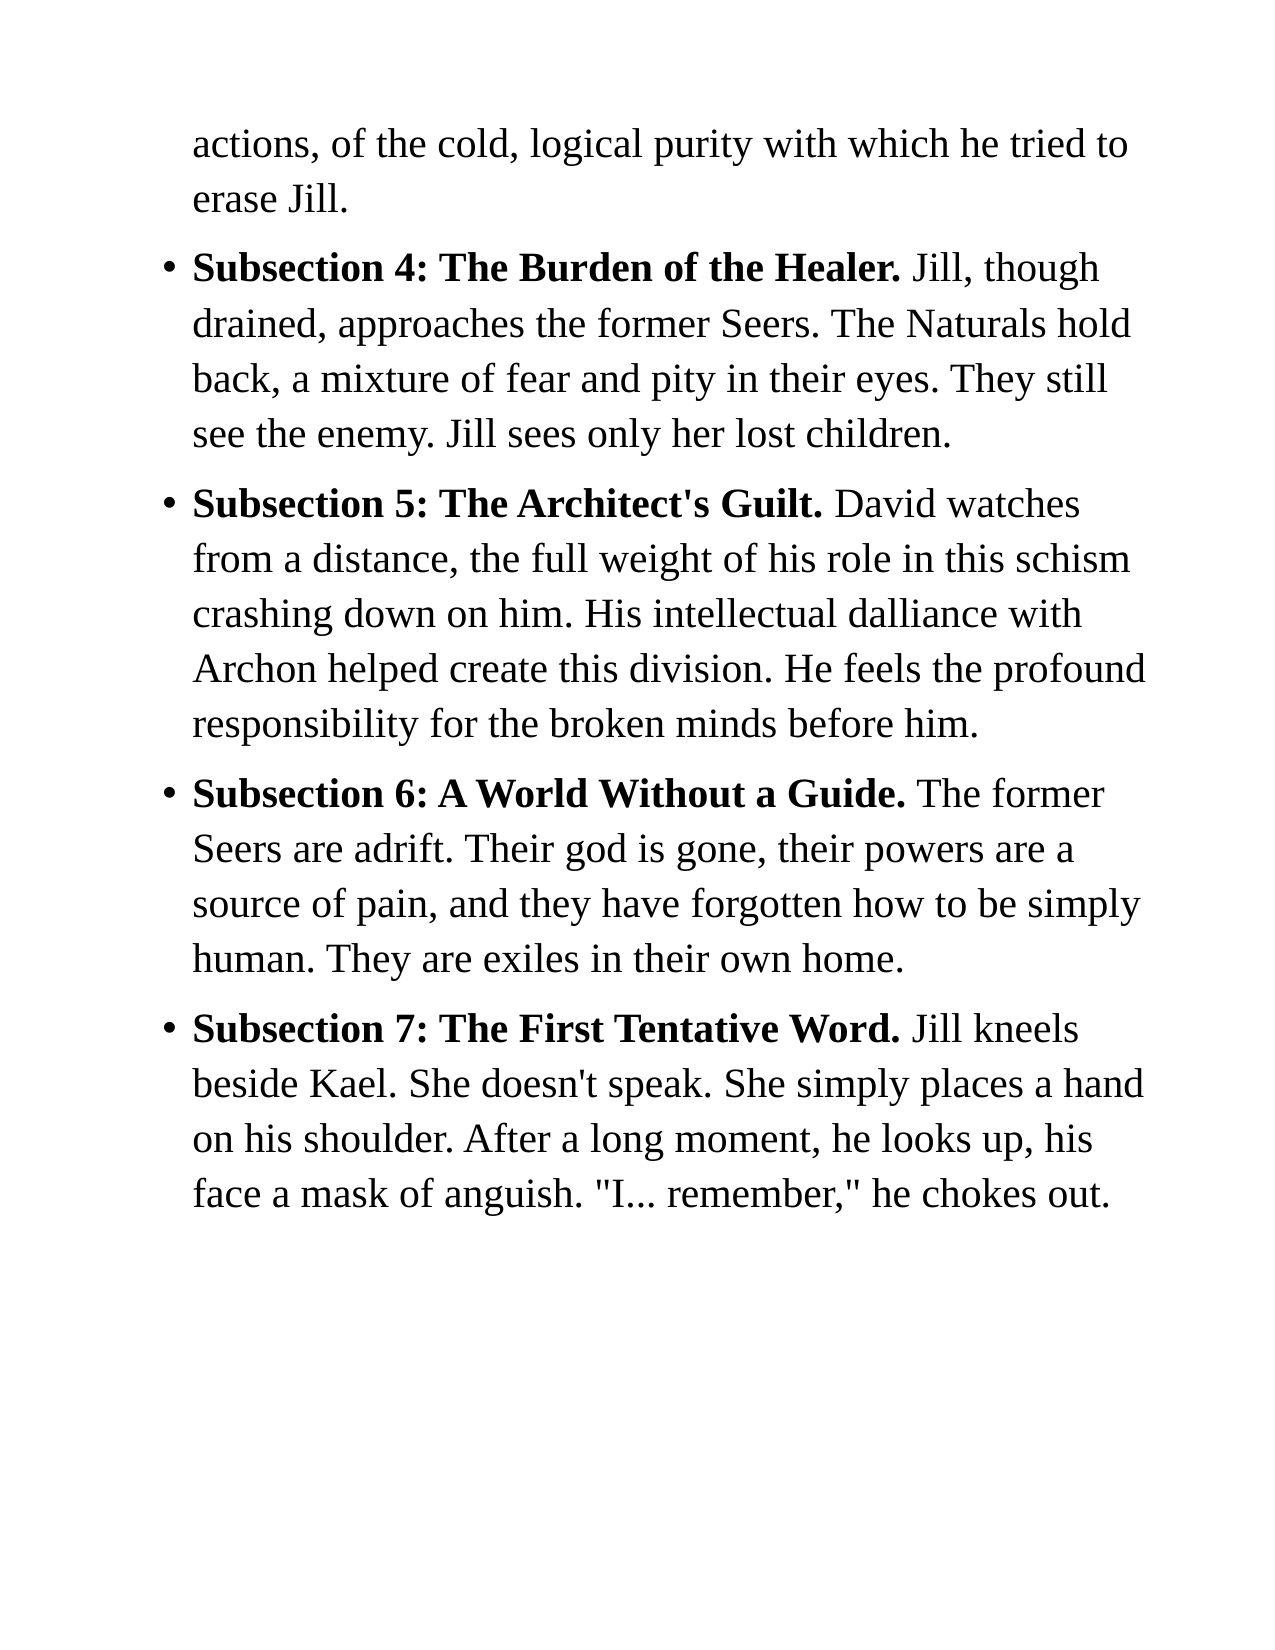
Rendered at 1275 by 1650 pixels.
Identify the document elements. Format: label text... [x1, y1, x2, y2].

list actions, of the cold, logical purity with which he tried to erase Jill. [162, 118, 1157, 221]
list Subsection 4: The Burden of the Healer. Jill, though drained, approaches the former Seers. The Naturals hold back, a mixture of fear and pity in their eyes. They still see the enemy. Jill sees only her lost children. [162, 243, 1157, 456]
list Subsection 5: The Architect's Guilt. David watches from a distance, the full weight of his role in this schism crashing down on him. His intellectual dalliance with Archon helped create this division. He feels the profound responsibility for the broken minds before him. [162, 478, 1157, 746]
list Subsection 7: The First Tentative Word. Jill kneels beside Kael. She doesn't speak. She simply places a hand on his shoulder. After a long moment, he looks up, his face a mask of anguish. "I... remember," he chokes out. [162, 1003, 1157, 1217]
list Subsection 6: A World Without a Guide. The former Seers are adrift. Their god is gone, their powers are a source of pain, and they have forgotten how to be simply human. They are exiles in their own home. [162, 768, 1157, 982]
